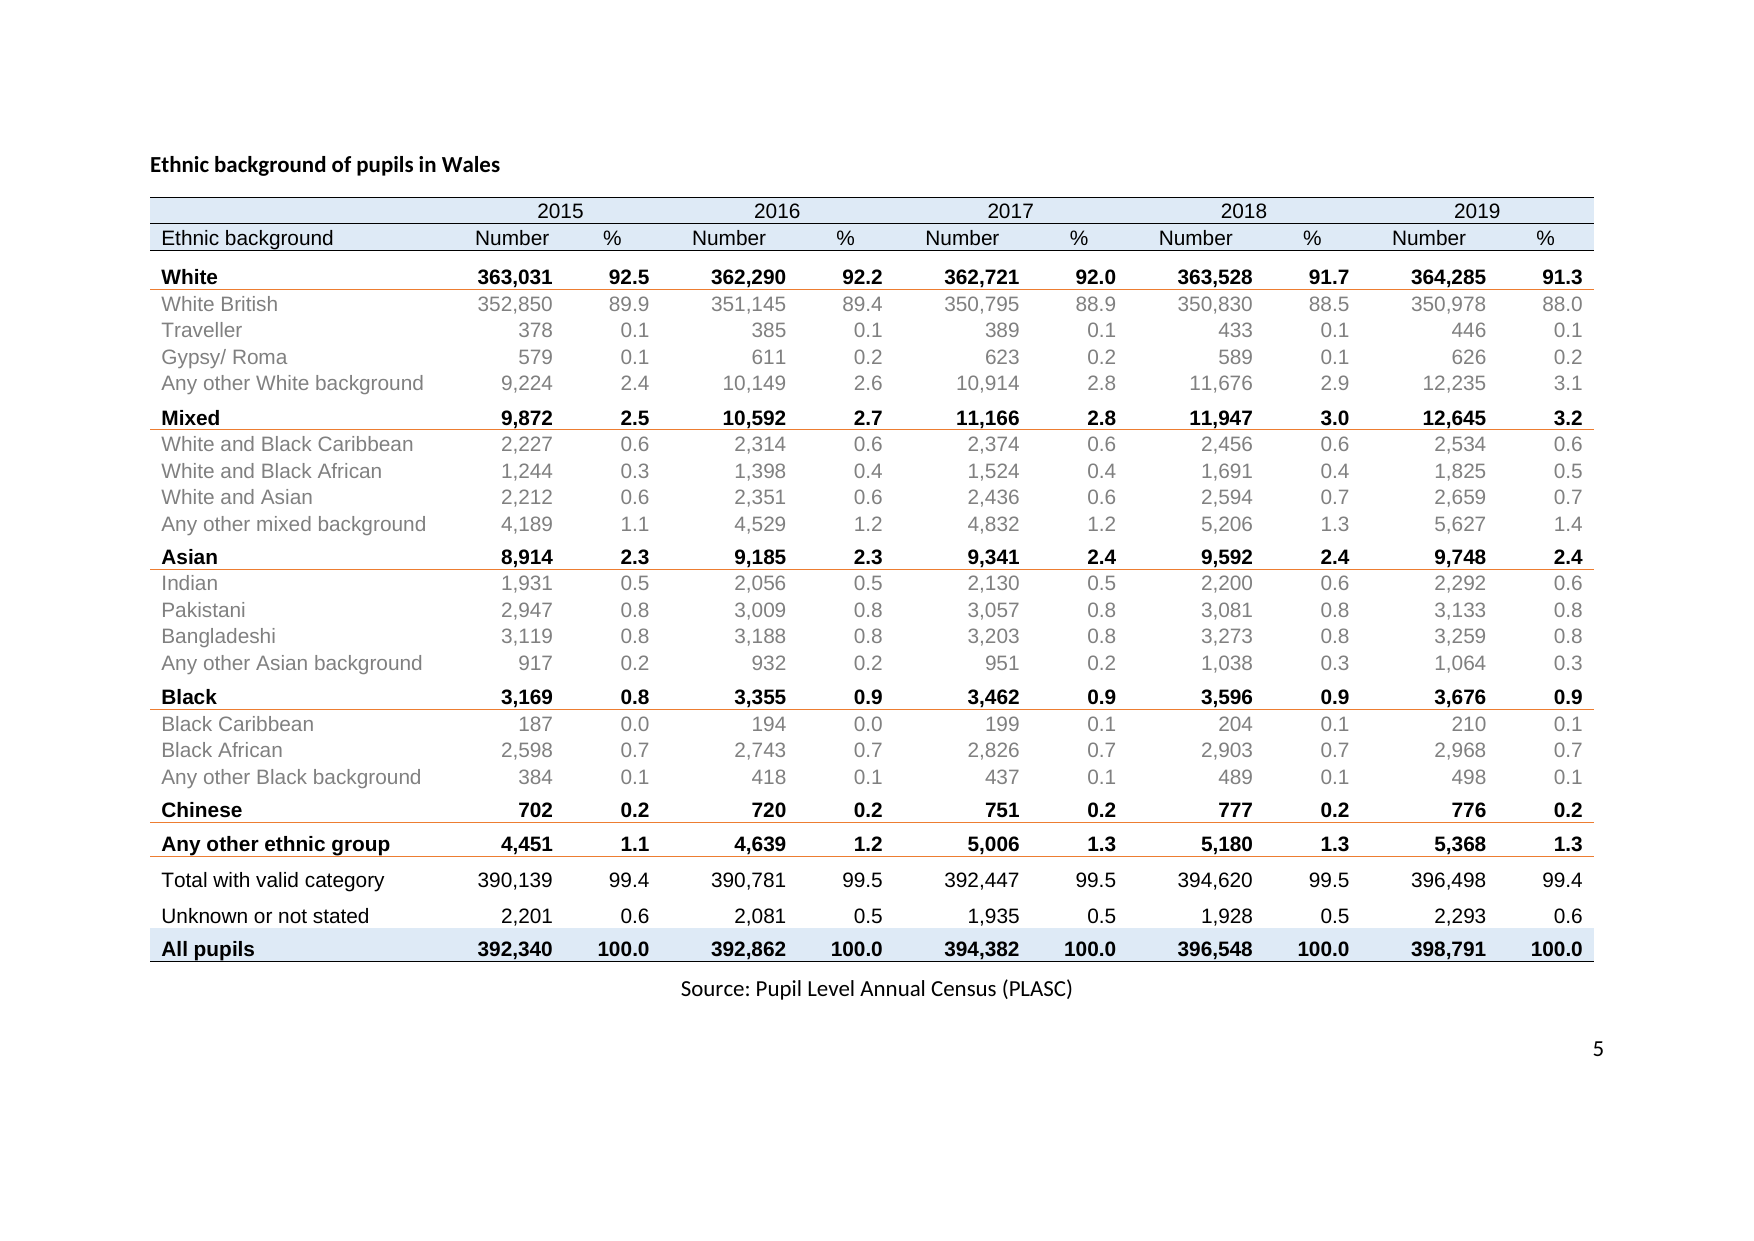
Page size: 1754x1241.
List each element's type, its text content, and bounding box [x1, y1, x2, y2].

table_cell 0.6 [797, 430, 894, 456]
table_cell Number [1127, 224, 1264, 250]
table_cell 1,691 [1127, 456, 1264, 482]
table_cell 3,676 [1360, 675, 1497, 709]
table_cell White [150, 251, 460, 289]
table_cell 2.4 [1031, 536, 1127, 568]
table_cell 0.6 [564, 892, 660, 928]
table_cell Total with valid category [150, 857, 460, 892]
table_cell 0.8 [797, 595, 894, 622]
table_cell 0.2 [564, 789, 660, 822]
table_cell 392,447 [894, 857, 1031, 892]
table_cell 204 [1127, 710, 1264, 736]
table_cell 433 [1127, 315, 1264, 342]
table_cell 0.6 [1497, 430, 1594, 456]
table_cell 4,832 [894, 509, 1031, 536]
table_cell 378 [460, 315, 564, 342]
table_cell 210 [1360, 710, 1497, 736]
table_cell 1.1 [564, 509, 660, 536]
table_cell 2.4 [1497, 536, 1594, 568]
table_cell 10,914 [894, 369, 1031, 395]
table_cell 579 [460, 342, 564, 368]
table_cell 0.8 [1264, 595, 1360, 622]
table_cell 1,038 [1127, 648, 1264, 675]
table_cell 0.7 [1264, 736, 1360, 762]
table_cell 4,529 [660, 509, 797, 536]
table_cell 12,645 [1360, 395, 1497, 429]
table_cell 0.1 [1264, 710, 1360, 736]
table_cell 0.1 [1264, 342, 1360, 368]
table_cell 1.3 [1497, 823, 1594, 856]
table_cell 0.6 [1031, 483, 1127, 509]
table_cell 0.5 [1264, 892, 1360, 928]
table_cell 363,031 [460, 251, 564, 289]
table_cell 2.7 [797, 395, 894, 429]
table_cell 626 [1360, 342, 1497, 368]
table_cell 0.8 [564, 675, 660, 709]
table_cell 0.2 [797, 789, 894, 822]
table_cell Any other Black background [150, 762, 460, 789]
table_cell 0.4 [1031, 456, 1127, 482]
table_cell 0.1 [564, 315, 660, 342]
table_cell 0.5 [797, 892, 894, 928]
table_header 2016 [660, 198, 894, 223]
table_cell 2.5 [564, 395, 660, 429]
table_cell 437 [894, 762, 1031, 789]
table_cell 2,081 [660, 892, 797, 928]
table_cell 0.4 [797, 456, 894, 482]
table_cell 99.4 [564, 857, 660, 892]
table_cell 2,056 [660, 570, 797, 595]
table_cell 385 [660, 315, 797, 342]
table_cell Mixed [150, 395, 460, 429]
table_cell 363,528 [1127, 251, 1264, 289]
table_cell 0.5 [1031, 892, 1127, 928]
table_cell 2,292 [1360, 570, 1497, 595]
table_cell % [564, 224, 660, 250]
table_cell Black [150, 675, 460, 709]
table_cell 498 [1360, 762, 1497, 789]
table_cell White and Asian [150, 483, 460, 509]
table_cell 3.2 [1497, 395, 1594, 429]
table_cell 917 [460, 648, 564, 675]
table_cell 3,009 [660, 595, 797, 622]
table_cell 194 [660, 710, 797, 736]
table_cell 2,826 [894, 736, 1031, 762]
table_cell 88.9 [1031, 290, 1127, 315]
table_cell 0.9 [1497, 675, 1594, 709]
table_cell 394,620 [1127, 857, 1264, 892]
table_cell 384 [460, 762, 564, 789]
table_cell 0.4 [1264, 456, 1360, 482]
table_cell 2,903 [1127, 736, 1264, 762]
table_cell 390,781 [660, 857, 797, 892]
table_cell 751 [894, 789, 1031, 822]
table_header [150, 198, 460, 223]
table_cell 1,524 [894, 456, 1031, 482]
table_cell 0.9 [1031, 675, 1127, 709]
table_cell 4,451 [460, 823, 564, 856]
table_cell 0.7 [797, 736, 894, 762]
table_cell 92.0 [1031, 251, 1127, 289]
table_cell 0.8 [1264, 622, 1360, 648]
table_cell Bangladeshi [150, 622, 460, 648]
table_cell 0.0 [797, 710, 894, 736]
table_cell 362,290 [660, 251, 797, 289]
table_cell 100.0 [1497, 928, 1594, 961]
table_cell 0.6 [1031, 430, 1127, 456]
table_cell Any other ethnic group [150, 823, 460, 856]
table_cell 0.1 [1031, 762, 1127, 789]
table_cell 88.0 [1497, 290, 1594, 315]
table_cell 1.2 [797, 823, 894, 856]
table_cell 0.9 [1264, 675, 1360, 709]
table_cell 92.2 [797, 251, 894, 289]
table_cell 2,456 [1127, 430, 1264, 456]
table_cell 3,203 [894, 622, 1031, 648]
table_cell 5,180 [1127, 823, 1264, 856]
table_cell 390,139 [460, 857, 564, 892]
table_cell 389 [894, 315, 1031, 342]
table_header 2017 [894, 198, 1127, 223]
table_cell Traveller [150, 315, 460, 342]
table_cell 0.6 [1264, 430, 1360, 456]
table_cell 11,166 [894, 395, 1031, 429]
table_cell 99.4 [1497, 857, 1594, 892]
table_cell 5,206 [1127, 509, 1264, 536]
table_cell 352,850 [460, 290, 564, 315]
table_cell 351,145 [660, 290, 797, 315]
table_cell 0.1 [564, 342, 660, 368]
table_cell 2,227 [460, 430, 564, 456]
table_cell 2,743 [660, 736, 797, 762]
table_cell 2,201 [460, 892, 564, 928]
table_cell 0.2 [1031, 342, 1127, 368]
table_cell 0.1 [797, 315, 894, 342]
table_cell 0.5 [1031, 570, 1127, 595]
table_cell 2,130 [894, 570, 1031, 595]
table_cell 5,627 [1360, 509, 1497, 536]
table_header 2019 [1360, 198, 1594, 223]
table_cell 0.6 [1497, 892, 1594, 928]
table_cell 91.3 [1497, 251, 1594, 289]
table_cell 5,006 [894, 823, 1031, 856]
table_cell 9,748 [1360, 536, 1497, 568]
table_cell 0.2 [797, 648, 894, 675]
table_cell 396,498 [1360, 857, 1497, 892]
table_cell 489 [1127, 762, 1264, 789]
table_cell 0.7 [1264, 483, 1360, 509]
table_cell 8,914 [460, 536, 564, 568]
table_header 2015 [460, 198, 660, 223]
table_cell 2,314 [660, 430, 797, 456]
table_cell 0.1 [797, 762, 894, 789]
table_cell 3,355 [660, 675, 797, 709]
table_cell 11,676 [1127, 369, 1264, 395]
table_cell 0.5 [564, 570, 660, 595]
table_cell 0.6 [564, 483, 660, 509]
table_cell 100.0 [797, 928, 894, 961]
table_cell 2,200 [1127, 570, 1264, 595]
table_cell 446 [1360, 315, 1497, 342]
table_cell 2,659 [1360, 483, 1497, 509]
table_cell 3,057 [894, 595, 1031, 622]
table_cell 0.1 [1031, 315, 1127, 342]
table_cell Any other mixed background [150, 509, 460, 536]
table_cell 0.3 [564, 456, 660, 482]
table_cell 0.2 [797, 342, 894, 368]
table_cell 0.9 [797, 675, 894, 709]
table_cell 0.3 [1497, 648, 1594, 675]
table_cell 0.6 [564, 430, 660, 456]
table_cell 350,795 [894, 290, 1031, 315]
table_cell 100.0 [1264, 928, 1360, 961]
table_cell 1,398 [660, 456, 797, 482]
table_cell 9,592 [1127, 536, 1264, 568]
table_cell Number [894, 224, 1031, 250]
table_cell 10,592 [660, 395, 797, 429]
table_cell 0.3 [1264, 648, 1360, 675]
table_cell 0.5 [797, 570, 894, 595]
table_cell 589 [1127, 342, 1264, 368]
table_cell 0.2 [564, 648, 660, 675]
table_cell 0.8 [564, 622, 660, 648]
table_cell 2,968 [1360, 736, 1497, 762]
table_cell 0.6 [797, 483, 894, 509]
table_cell 0.1 [1264, 762, 1360, 789]
table_cell 392,340 [460, 928, 564, 961]
table_cell Asian [150, 536, 460, 568]
table_cell 1,825 [1360, 456, 1497, 482]
table_cell 0.8 [1031, 595, 1127, 622]
table_cell 3,273 [1127, 622, 1264, 648]
table_cell 2,212 [460, 483, 564, 509]
table_cell 1.4 [1497, 509, 1594, 536]
table_cell 2.3 [564, 536, 660, 568]
table_cell 2.3 [797, 536, 894, 568]
table_cell 362,721 [894, 251, 1031, 289]
table_cell 2,594 [1127, 483, 1264, 509]
table_cell 776 [1360, 789, 1497, 822]
table_cell 396,548 [1127, 928, 1264, 961]
table_cell 951 [894, 648, 1031, 675]
table_cell 394,382 [894, 928, 1031, 961]
table_cell Chinese [150, 789, 460, 822]
table_cell 932 [660, 648, 797, 675]
table_cell 0.1 [564, 762, 660, 789]
table_cell 392,862 [660, 928, 797, 961]
table_cell 2.8 [1031, 369, 1127, 395]
table_cell Number [1360, 224, 1497, 250]
table_cell 0.2 [1497, 342, 1594, 368]
table_cell 0.2 [1497, 789, 1594, 822]
table_cell 9,872 [460, 395, 564, 429]
table_cell 3,188 [660, 622, 797, 648]
table_cell Ethnic background [150, 224, 460, 250]
table_cell 1.3 [1264, 823, 1360, 856]
table_cell % [1264, 224, 1360, 250]
table_cell 1,931 [460, 570, 564, 595]
table_cell 777 [1127, 789, 1264, 822]
table_cell 1,064 [1360, 648, 1497, 675]
table_cell 9,224 [460, 369, 564, 395]
table_cell 2,534 [1360, 430, 1497, 456]
table_cell 0.8 [797, 622, 894, 648]
table_cell 99.5 [1031, 857, 1127, 892]
table_cell White and Black African [150, 456, 460, 482]
table_cell 89.4 [797, 290, 894, 315]
table_cell 2,351 [660, 483, 797, 509]
table_cell 0.8 [1497, 595, 1594, 622]
table_cell Unknown or not stated [150, 892, 460, 928]
table_cell 1,244 [460, 456, 564, 482]
table_cell 364,285 [1360, 251, 1497, 289]
table_cell 2.9 [1264, 369, 1360, 395]
table_cell 2.4 [1264, 536, 1360, 568]
table_cell 3,169 [460, 675, 564, 709]
table_cell 0.7 [1497, 736, 1594, 762]
table_cell 0.7 [564, 736, 660, 762]
table_cell White British [150, 290, 460, 315]
table_cell 12,235 [1360, 369, 1497, 395]
text Ethnic background of pupils in Wales [150, 150, 1604, 178]
table_cell 418 [660, 762, 797, 789]
table_cell 720 [660, 789, 797, 822]
table_cell Indian [150, 570, 460, 595]
table_cell 0.7 [1497, 483, 1594, 509]
table_cell 0.2 [1264, 789, 1360, 822]
table_cell 2.8 [1031, 395, 1127, 429]
table_cell 3,462 [894, 675, 1031, 709]
table_cell 1.2 [1031, 509, 1127, 536]
table_cell 99.5 [1264, 857, 1360, 892]
table_cell 187 [460, 710, 564, 736]
text Source: Pupil Level Annual Census (PLASC) [150, 974, 1604, 1002]
table_cell 100.0 [564, 928, 660, 961]
table_cell 4,189 [460, 509, 564, 536]
table_cell 4,639 [660, 823, 797, 856]
table_cell 91.7 [1264, 251, 1360, 289]
table_cell 623 [894, 342, 1031, 368]
table_cell 2,598 [460, 736, 564, 762]
table_cell % [1031, 224, 1127, 250]
table_cell 0.1 [1264, 315, 1360, 342]
table_cell 2,374 [894, 430, 1031, 456]
table_cell 3,259 [1360, 622, 1497, 648]
table_cell 0.7 [1031, 736, 1127, 762]
table_cell 1.3 [1031, 823, 1127, 856]
table_cell Number [660, 224, 797, 250]
table_header 2018 [1127, 198, 1360, 223]
table_cell 0.2 [1031, 789, 1127, 822]
table_cell 1.1 [564, 823, 660, 856]
table_cell White and Black Caribbean [150, 430, 460, 456]
table_cell 0.8 [564, 595, 660, 622]
table_cell 1.2 [797, 509, 894, 536]
table_cell % [1497, 224, 1594, 250]
table_cell Pakistani [150, 595, 460, 622]
table_cell 92.5 [564, 251, 660, 289]
table_cell Gypsy/ Roma [150, 342, 460, 368]
table_cell 398,791 [1360, 928, 1497, 961]
table_cell 100.0 [1031, 928, 1127, 961]
table_cell 3.0 [1264, 395, 1360, 429]
table_cell 350,978 [1360, 290, 1497, 315]
table_cell 0.6 [1497, 570, 1594, 595]
table_cell 9,185 [660, 536, 797, 568]
table_cell 3.1 [1497, 369, 1594, 395]
table_cell 10,149 [660, 369, 797, 395]
table_cell 199 [894, 710, 1031, 736]
table_cell Black African [150, 736, 460, 762]
table_cell 1,935 [894, 892, 1031, 928]
table_cell 1.3 [1264, 509, 1360, 536]
table_cell 0.2 [1031, 648, 1127, 675]
table_cell 0.6 [1264, 570, 1360, 595]
table_cell 0.0 [564, 710, 660, 736]
table_cell 611 [660, 342, 797, 368]
table_cell 0.8 [1031, 622, 1127, 648]
table_cell 0.8 [1497, 622, 1594, 648]
table_cell 0.1 [1497, 315, 1594, 342]
table_cell 702 [460, 789, 564, 822]
table_cell 2.6 [797, 369, 894, 395]
table_cell 3,133 [1360, 595, 1497, 622]
table_cell Black Caribbean [150, 710, 460, 736]
table_cell 0.1 [1497, 762, 1594, 789]
table_cell 0.1 [1031, 710, 1127, 736]
table_cell 350,830 [1127, 290, 1264, 315]
table_cell 2,436 [894, 483, 1031, 509]
table_cell 89.9 [564, 290, 660, 315]
table_cell 3,596 [1127, 675, 1264, 709]
table_cell 2.4 [564, 369, 660, 395]
table_cell % [797, 224, 894, 250]
table_cell 9,341 [894, 536, 1031, 568]
table_cell 0.5 [1497, 456, 1594, 482]
table_cell 3,081 [1127, 595, 1264, 622]
table_cell 5,368 [1360, 823, 1497, 856]
table_cell 2,947 [460, 595, 564, 622]
table_cell 11,947 [1127, 395, 1264, 429]
table_cell 2,293 [1360, 892, 1497, 928]
table_cell 3,119 [460, 622, 564, 648]
table_cell 1,928 [1127, 892, 1264, 928]
table_cell 0.1 [1497, 710, 1594, 736]
table_cell All pupils [150, 928, 460, 961]
table_cell 99.5 [797, 857, 894, 892]
table_cell Any other Asian background [150, 648, 460, 675]
table_cell 88.5 [1264, 290, 1360, 315]
table_cell Any other White background [150, 369, 460, 395]
table_cell Number [460, 224, 564, 250]
